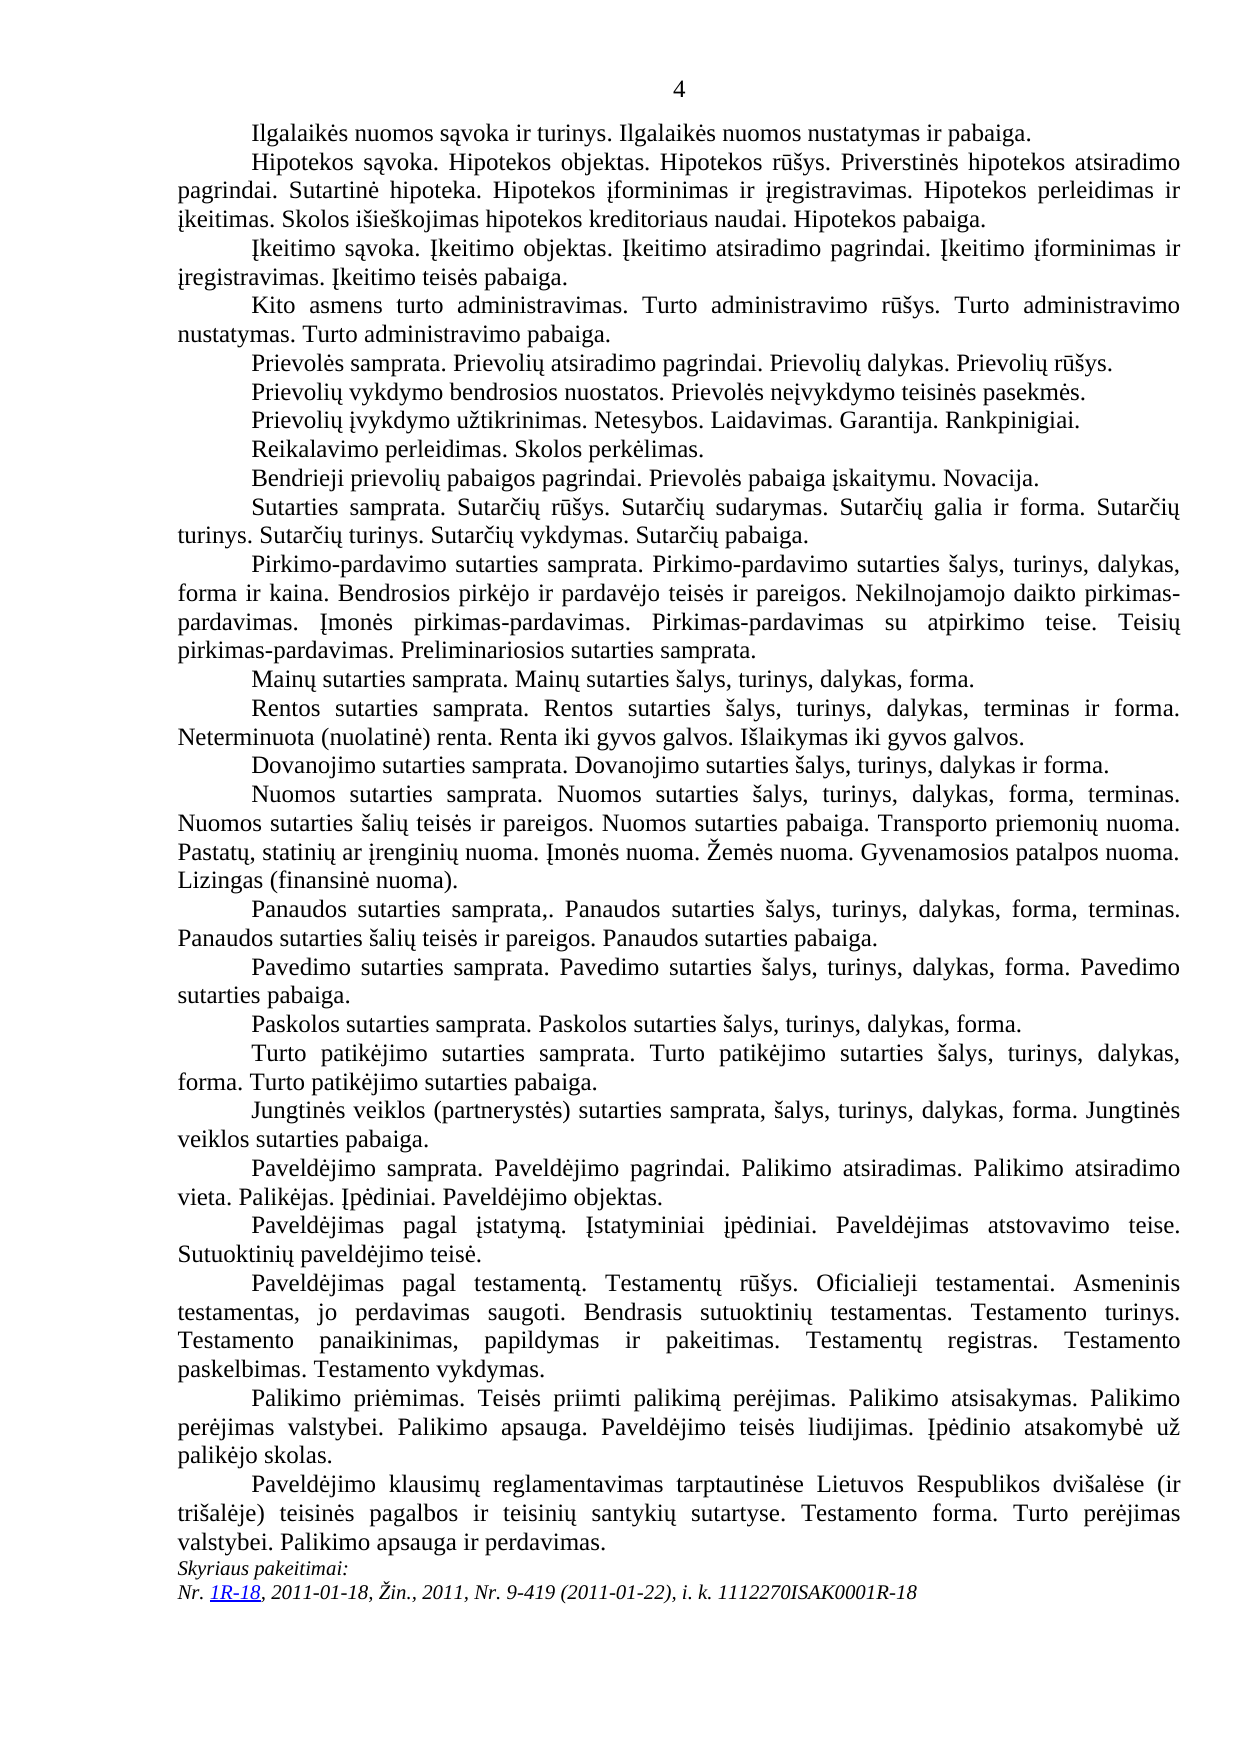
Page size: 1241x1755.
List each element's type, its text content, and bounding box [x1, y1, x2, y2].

text Ilgalaikės nuomos sąvoka ir turinys. Ilgalaikės nuomos nustatymas ir pabaiga. [177, 118, 1181, 147]
text Skyriaus pakeitimai: [177, 1556, 1181, 1580]
text Dovanojimo sutarties samprata. Dovanojimo sutarties šalys, turinys, dalykas ir forma. [177, 751, 1181, 779]
text Pavedimo sutarties samprata. Pavedimo sutarties šalys, turinys, dalykas, forma. Pavedimo sutarties pabaiga. [177, 952, 1181, 1009]
text Reikalavimo perleidimas. Skolos perkėlimas. [177, 434, 1181, 463]
text Sutarties samprata. Sutarčių rūšys. Sutarčių sudarymas. Sutarčių galia ir forma. Sutarčių turinys. Sutarčių turinys. Sutarčių vykdymas. Sutarčių pabaiga. [177, 492, 1181, 549]
text Prievolių įvykdymo užtikrinimas. Netesybos. Laidavimas. Garantija. Rankpinigiai. [177, 406, 1181, 434]
text Panaudos sutarties samprata,. Panaudos sutarties šalys, turinys, dalykas, forma, terminas. Panaudos sutarties šalių teisės ir pareigos. Panaudos sutarties pabaiga. [177, 894, 1181, 952]
text Turto patikėjimo sutarties samprata. Turto patikėjimo sutarties šalys, turinys, dalykas, forma. Turto patikėjimo sutarties pabaiga. [177, 1038, 1181, 1096]
text Prievolių vykdymo bendrosios nuostatos. Prievolės neįvykdymo teisinės pasekmės. [177, 377, 1181, 406]
text Kito asmens turto administravimas. Turto administravimo rūšys. Turto administravimo nustatymas. Turto administravimo pabaiga. [177, 291, 1181, 348]
text Hipotekos sąvoka. Hipotekos objektas. Hipotekos rūšys. Priverstinės hipotekos atsiradimo pagrindai. Sutartinė hipoteka. Hipotekos įforminimas ir įregistravimas. Hipotekos perleidimas ir įkeitimas. Skolos išieškojimas hipotekos kreditoriaus naudai. Hipotekos pabaiga. [177, 147, 1181, 233]
text Nr. 1R-18, 2011-01-18, Žin., 2011, Nr. 9-419 (2011-01-22), i. k. 1112270ISAK0001R-18 [177, 1580, 1181, 1604]
text Paveldėjimas pagal testamentą. Testamentų rūšys. Oficialieji testamentai. Asmeninis testamentas, jo perdavimas saugoti. Bendrasis sutuoktinių testamentas. Testamento turinys. Testamento panaikinimas, papildymas ir pakeitimas. Testamentų registras. Testamento paskelbimas. Testamento vykdymas. [177, 1268, 1181, 1383]
text Prievolės samprata. Prievolių atsiradimo pagrindai. Prievolių dalykas. Prievolių rūšys. [177, 348, 1181, 377]
text Įkeitimo sąvoka. Įkeitimo objektas. Įkeitimo atsiradimo pagrindai. Įkeitimo įforminimas ir įregistravimas. Įkeitimo teisės pabaiga. [177, 233, 1181, 291]
text Bendrieji prievolių pabaigos pagrindai. Prievolės pabaiga įskaitymu. Novacija. [177, 463, 1181, 492]
text Paveldėjimo samprata. Paveldėjimo pagrindai. Palikimo atsiradimas. Palikimo atsiradimo vieta. Palikėjas. Įpėdiniai. Paveldėjimo objektas. [177, 1153, 1181, 1211]
text Rentos sutarties samprata. Rentos sutarties šalys, turinys, dalykas, terminas ir forma. Neterminuota (nuolatinė) renta. Renta iki gyvos galvos. Išlaikymas iki gyvos galvos. [177, 693, 1181, 751]
text Palikimo priėmimas. Teisės priimti palikimą perėjimas. Palikimo atsisakymas. Palikimo perėjimas valstybei. Palikimo apsauga. Paveldėjimo teisės liudijimas. Įpėdinio atsakomybė už palikėjo skolas. [177, 1383, 1181, 1469]
text Paveldėjimo klausimų reglamentavimas tarptautinėse Lietuvos Respublikos dvišalėse (ir trišalėje) teisinės pagalbos ir teisinių santykių sutartyse. Testamento forma. Turto perėjimas valstybei. Palikimo apsauga ir perdavimas. [177, 1469, 1181, 1556]
text Pirkimo-pardavimo sutarties samprata. Pirkimo-pardavimo sutarties šalys, turinys, dalykas, forma ir kaina. Bendrosios pirkėjo ir pardavėjo teisės ir pareigos. Nekilnojamojo daikto pirkimas-pardavimas. Įmonės pirkimas-pardavimas. Pirkimas-pardavimas su atpirkimo teise. Teisių pirkimas-pardavimas. Preliminariosios sutarties samprata. [177, 549, 1181, 664]
text Paveldėjimas pagal įstatymą. Įstatyminiai įpėdiniai. Paveldėjimas atstovavimo teise. Sutuoktinių paveldėjimo teisė. [177, 1211, 1181, 1268]
text Paskolos sutarties samprata. Paskolos sutarties šalys, turinys, dalykas, forma. [177, 1009, 1181, 1038]
text Nuomos sutarties samprata. Nuomos sutarties šalys, turinys, dalykas, forma, terminas. Nuomos sutarties šalių teisės ir pareigos. Nuomos sutarties pabaiga. Transporto priemonių nuoma. Pastatų, statinių ar įrenginių nuoma. Įmonės nuoma. Žemės nuoma. Gyvenamosios patalpos nuoma. Lizingas (finansinė nuoma). [177, 779, 1181, 894]
text Mainų sutarties samprata. Mainų sutarties šalys, turinys, dalykas, forma. [177, 664, 1181, 693]
text Jungtinės veiklos (partnerystės) sutarties samprata, šalys, turinys, dalykas, forma. Jungtinės veiklos sutarties pabaiga. [177, 1096, 1181, 1153]
